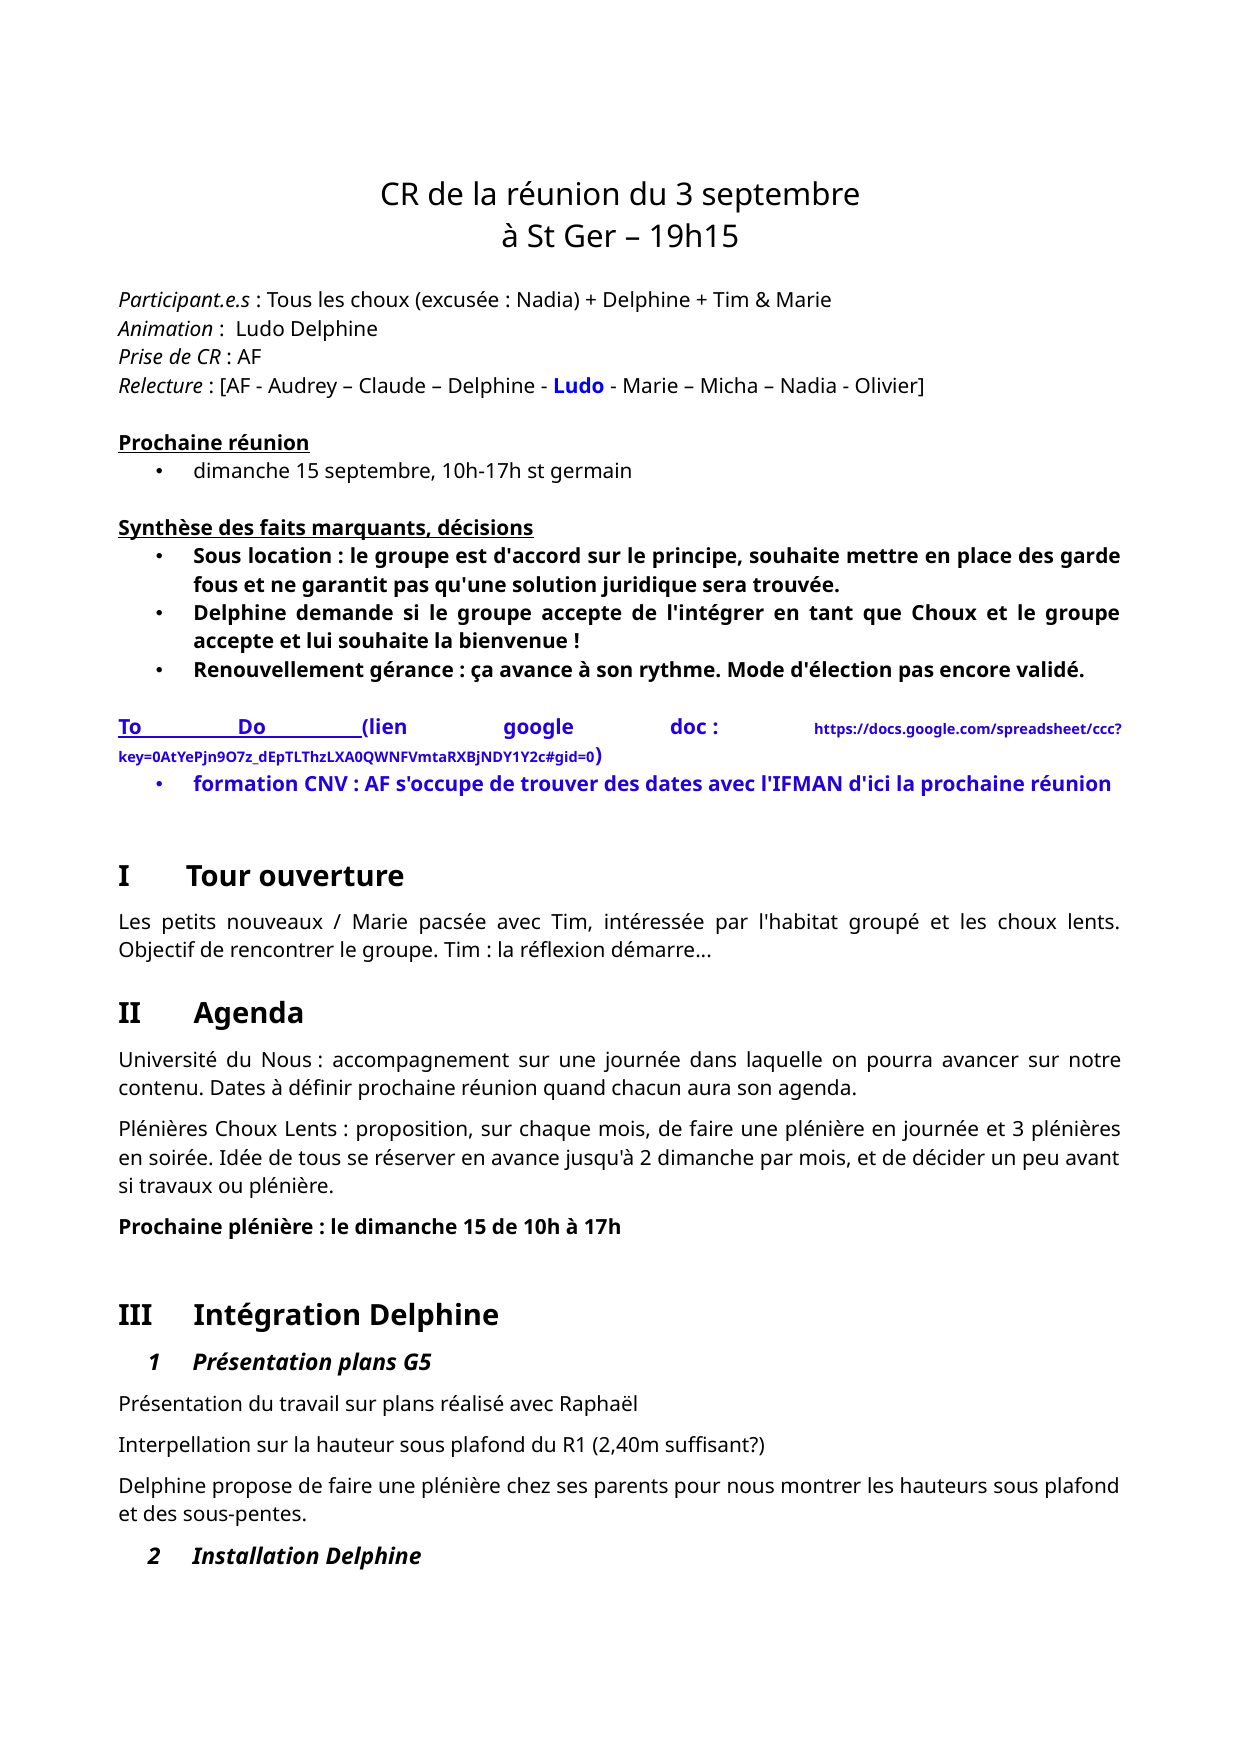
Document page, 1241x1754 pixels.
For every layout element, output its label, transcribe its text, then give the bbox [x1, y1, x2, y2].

list formation CNV : AF s'occupe de trouver des dates avec l'IFMAN d'ici la prochaine réunion [156, 769, 1122, 797]
text Participant.e.s : Tous les choux (excusée : Nadia) + Delphine + Tim & Marie [118, 285, 1122, 314]
text Présentation du travail sur plans réalisé avec Raphaël [118, 1389, 1122, 1417]
text CR de la réunion du 3 septembre [118, 172, 1122, 214]
text Prochaine réunion [118, 428, 1122, 456]
subtitle Intégration Delphine [118, 1294, 1122, 1334]
text To Do (lien google doc : https://docs.google.com/spreadsheet/ccc?key=0AtYePjn9O7z_dEpTLThzLXA0QWNFVmtaRXBjNDY1Y2c#gid=0) [118, 712, 1122, 769]
text Interpellation sur la hauteur sous plafond du R1 (2,40m suffisant?) [118, 1430, 1122, 1458]
text Les petits nouveaux / Marie pacsée avec Tim, intéressée par l'habitat groupé et les choux lents. Objectif de rencontrer le groupe. Tim : la réflexion démarre... [118, 907, 1122, 964]
subtitle Présentation plans G5 [148, 1346, 1122, 1377]
text Relecture : [AF - Audrey – Claude – Delphine - Ludo - Marie – Micha – Nadia - Olivier] [118, 371, 1122, 399]
list Sous location : le groupe est d'accord sur le principe, souhaite mettre en place des garde fous et ne garantit pas qu'une solution juridique sera trouvée. [156, 541, 1122, 598]
text Synthèse des faits marquants, décisions [118, 513, 1122, 541]
text Prochaine plénière : le dimanche 15 de 10h à 17h [118, 1212, 1122, 1241]
text Université du Nous : accompagnement sur une journée dans laquelle on pourra avancer sur notre contenu. Dates à définir prochaine réunion quand chacun aura son agenda. [118, 1045, 1122, 1102]
subtitle Tour ouverture [118, 855, 1122, 894]
list dimanche 15 septembre, 10h-17h st germain [156, 456, 1122, 484]
text Prise de CR : AF [118, 342, 1122, 371]
text Plénières Choux Lents : proposition, sur chaque mois, de faire une plénière en journée et 3 plénières en soirée. Idée de tous se réserver en avance jusqu'à 2 dimanche par mois, et de décider un peu avant si travaux ou plénière. [118, 1114, 1122, 1199]
text Animation : Ludo Delphine [118, 314, 1122, 342]
subtitle Installation Delphine [148, 1540, 1122, 1572]
subtitle Agenda [118, 993, 1122, 1032]
list Delphine demande si le groupe accepte de l'intégrer en tant que Choux et le groupe accepte et lui souhaite la bienvenue ! [156, 598, 1122, 655]
list Renouvellement gérance : ça avance à son rythme. Mode d'élection pas encore validé. [156, 655, 1122, 683]
text Delphine propose de faire une plénière chez ses parents pour nous montrer les hauteurs sous plafond et des sous-pentes. [118, 1471, 1122, 1528]
text à St Ger – 19h15 [118, 214, 1122, 257]
